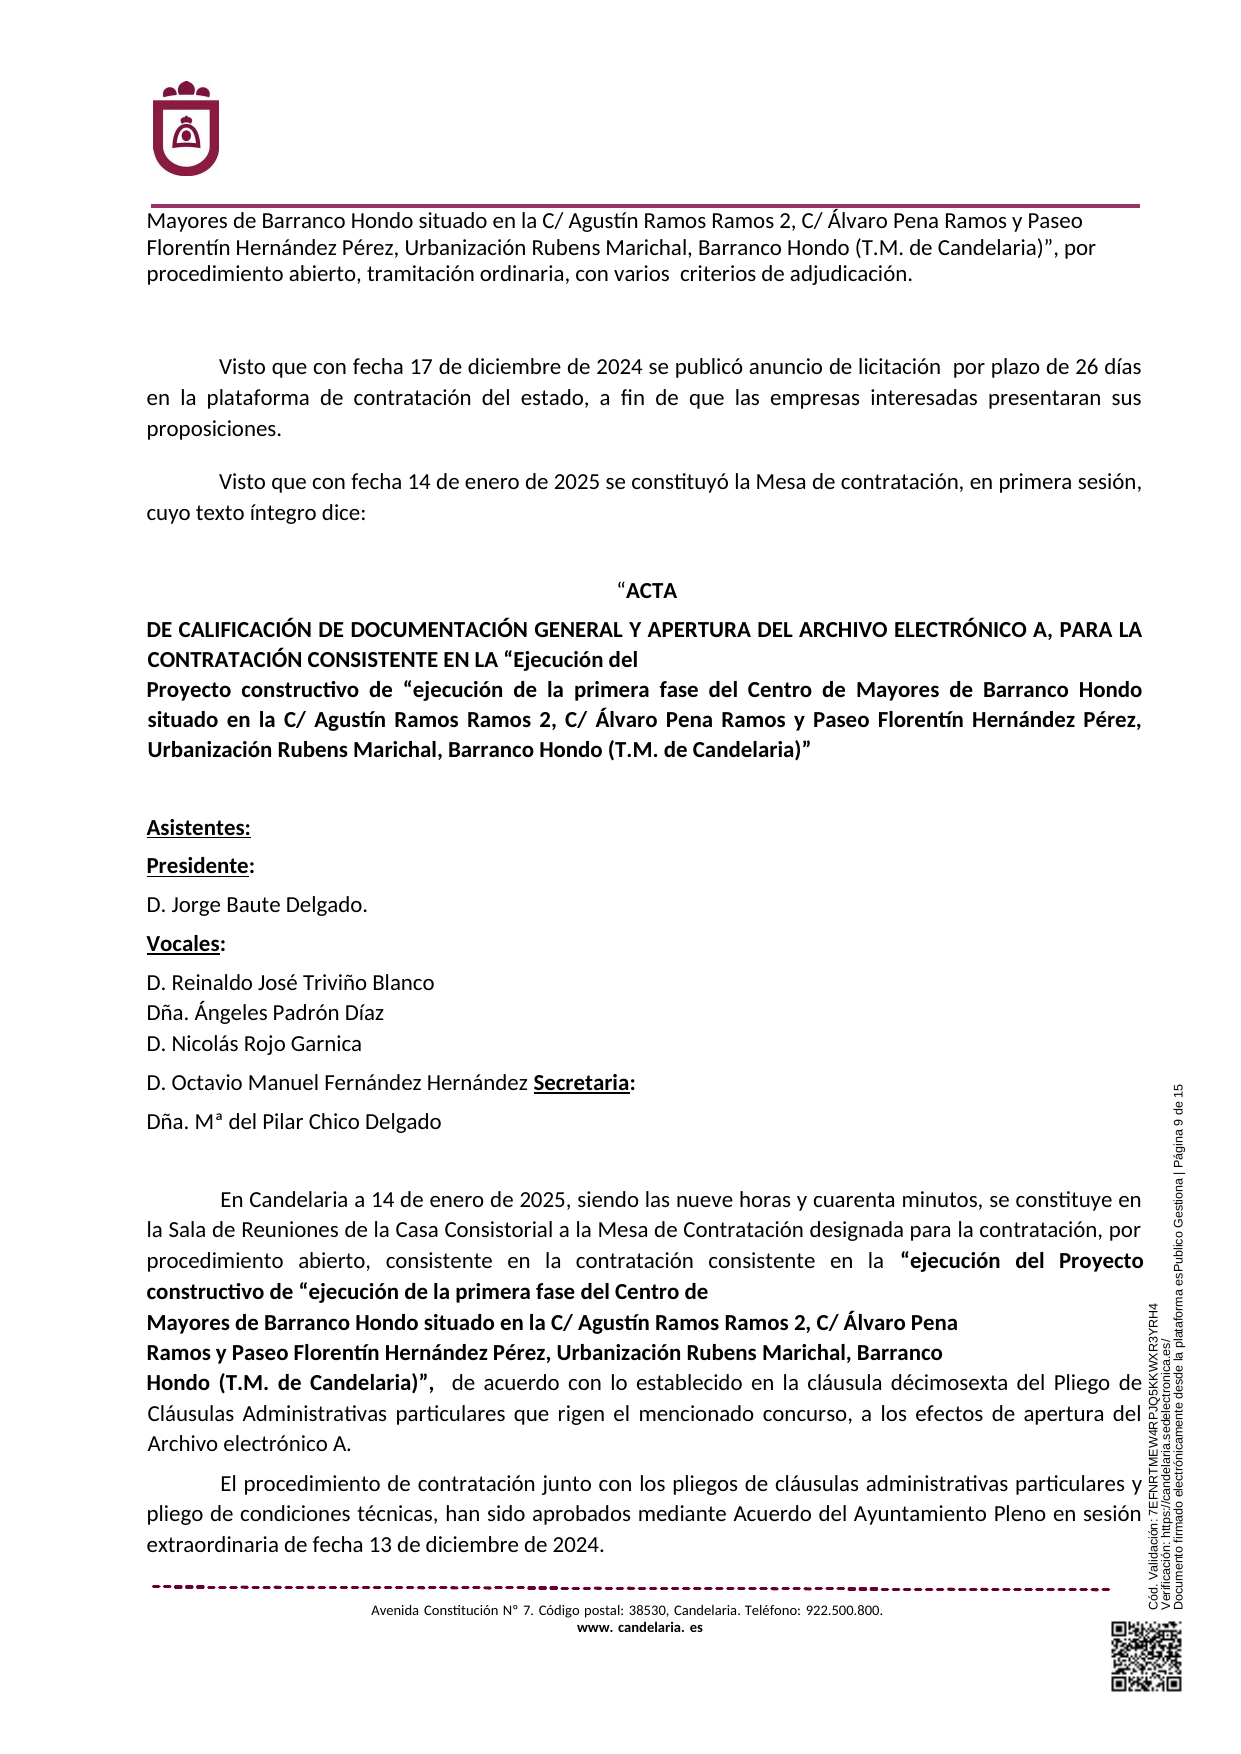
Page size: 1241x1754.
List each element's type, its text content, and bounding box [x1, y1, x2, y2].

text Presidente: [146, 851, 1144, 879]
text Visto que con fecha 17 de diciembre de 2024 se publicó anuncio de licitación por plazo de 26 días en la plataforma de contratación del estado, a fin de que las empresas interesadas presentaran sus proposiciones. [146, 352, 1144, 442]
text Dña. Mª del Pilar Chico Delgado [146, 1107, 1144, 1135]
text Vocales: [146, 929, 1144, 957]
text Asistentes: [146, 813, 1144, 841]
text Visto que con fecha 14 de enero de 2025 se constituyó la Mesa de contratación, en primera sesión, cuyo texto íntegro dice: [146, 467, 1144, 526]
text Ramos y Paseo Florentín Hernández Pérez, Urbanización Rubens Marichal, Barranco [146, 1338, 1144, 1366]
subtitle “ACTA [221, 576, 1072, 604]
text Mayores de Barranco Hondo situado en la C/ Agustín Ramos Ramos 2, C/ Álvaro Pena Ramos y Paseo Florentín Hernández Pérez, Urbanización Rubens Marichal, Barranco Hondo (T.M. de Candelaria)”, por procedimiento abierto, tramitación ordinaria, con varios criterios de adjudicación. [146, 103, 1144, 287]
text Mayores de Barranco Hondo situado en la C/ Agustín Ramos Ramos 2, C/ Álvaro Pena [146, 1308, 1144, 1336]
text D. Jorge Baute Delgado. [146, 890, 1144, 918]
text DE CALIFICACIÓN DE DOCUMENTACIÓN GENERAL Y APERTURA DEL ARCHIVO ELECTRÓNICO A, PARA LA CONTRATACIÓN CONSISTENTE EN LA “Ejecución del [146, 615, 1144, 673]
text Dña. Ángeles Padrón Díaz [146, 998, 1144, 1026]
text El procedimiento de contratación junto con los pliegos de cláusulas administrativas particulares y pliego de condiciones técnicas, han sido aprobados mediante Acuerdo del Ayuntamiento Pleno en sesión extraordinaria de fecha 13 de diciembre de 2024. [146, 1469, 1144, 1558]
text Hondo (T.M. de Candelaria)”, de acuerdo con lo establecido en la cláusula décimosexta del Pliego de Cláusulas Administrativas particulares que rigen el mencionado concurso, a los efectos de apertura del Archivo electrónico A. [146, 1368, 1144, 1457]
text D. Octavio Manuel Fernández Hernández Secretaria: [146, 1068, 696, 1096]
text En Candelaria a 14 de enero de 2025, siendo las nueve horas y cuarenta minutos, se constituye en la Sala de Reuniones de la Casa Consistorial a la Mesa de Contratación designada para la contratación, por procedimiento abierto, consistente en la contratación consistente en la “ejecución del Proyecto constructivo de “ejecución de la primera fase del Centro de [146, 1185, 1144, 1305]
text D. Nicolás Rojo Garnica [146, 1029, 1144, 1057]
text D. Reinaldo José Triviño Blanco [146, 968, 1144, 996]
text Proyecto constructivo de “ejecución de la primera fase del Centro de Mayores de Barranco Hondo situado en la C/ Agustín Ramos Ramos 2, C/ Álvaro Pena Ramos y Paseo Florentín Hernández Pérez, Urbanización Rubens Marichal, Barranco Hondo (T.M. de Candelaria)” [146, 675, 1144, 763]
